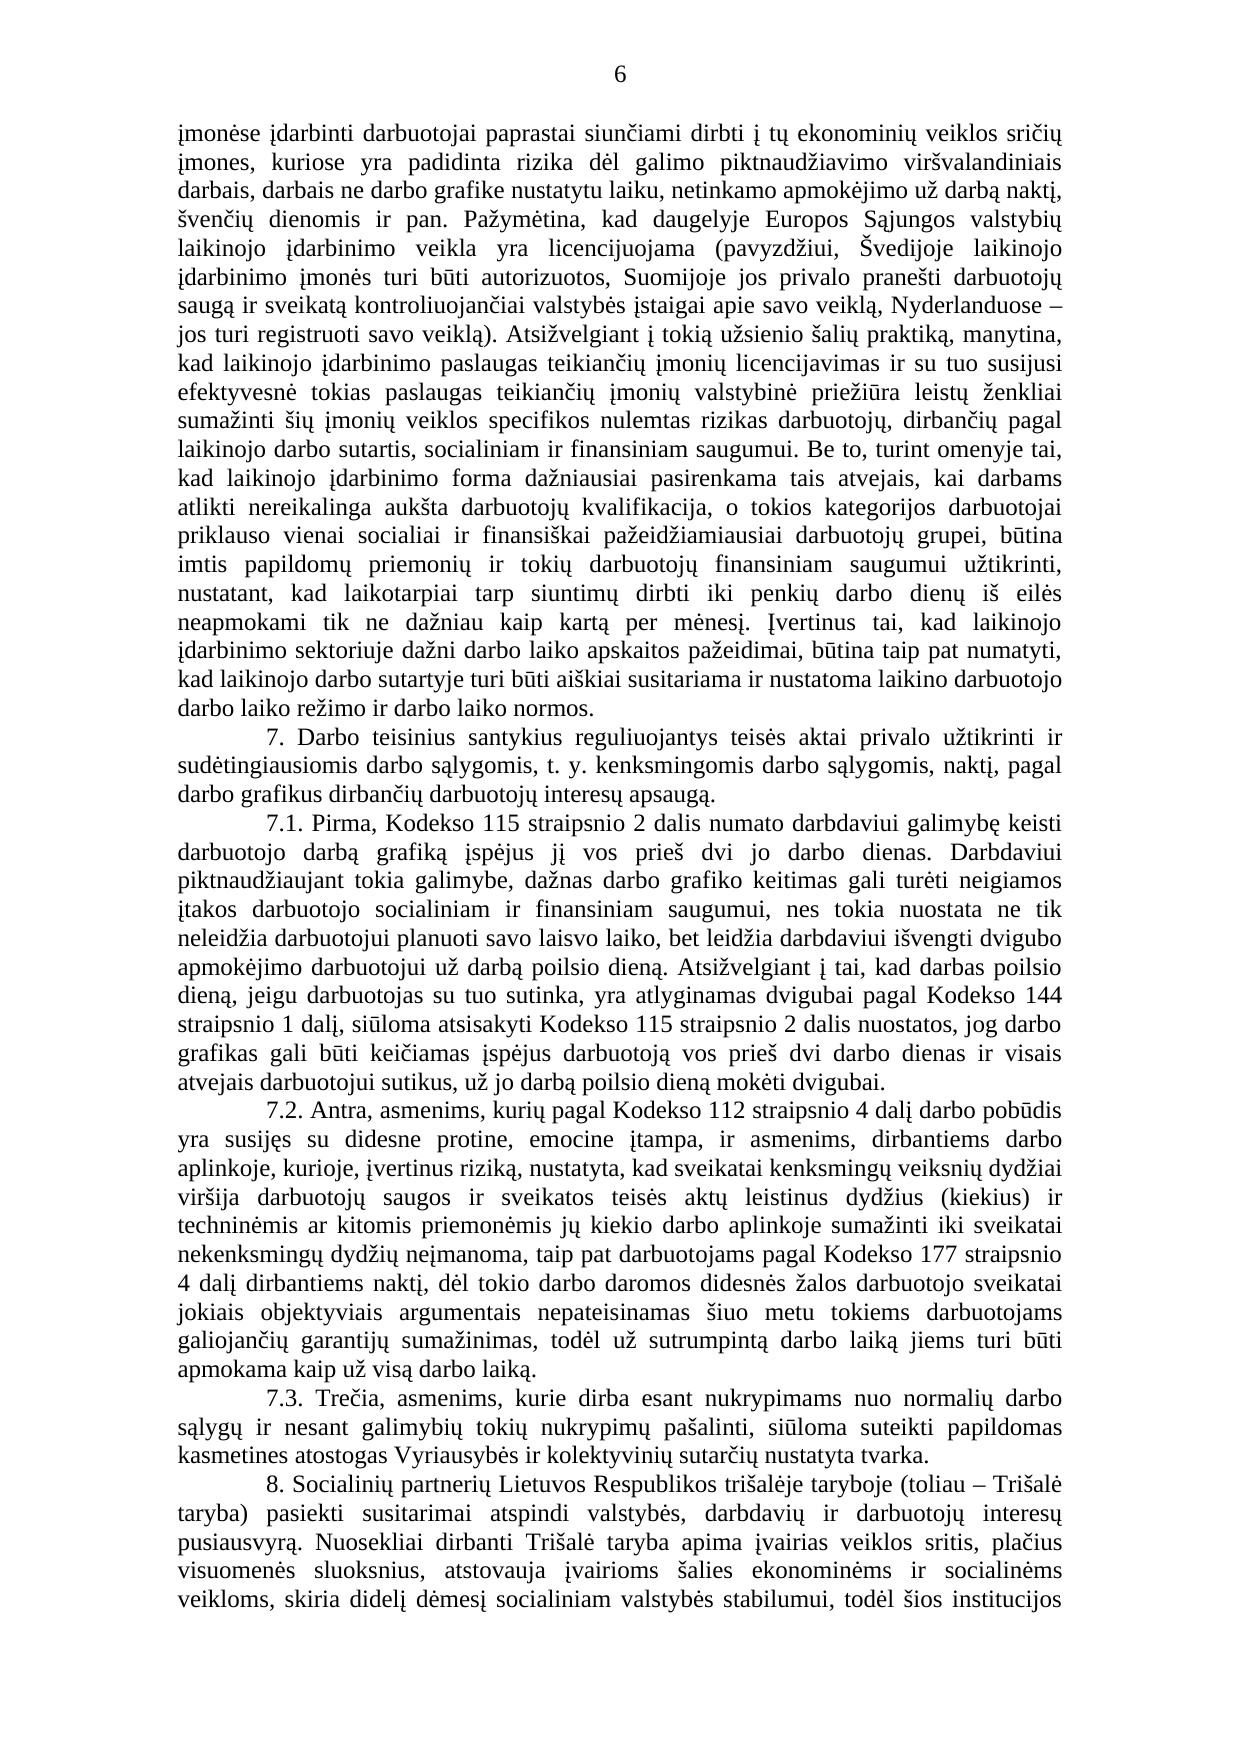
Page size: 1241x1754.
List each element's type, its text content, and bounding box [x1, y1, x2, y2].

text 7. Darbo teisinius santykius reguliuojantys teisės aktai privalo užtikrinti ir sudėtingiausiomis darbo sąlygomis, t. y. kenksmingomis darbo sąlygomis, naktį, pagal darbo grafikus dirbančių darbuotojų interesų apsaugą. [177, 722, 1063, 808]
text 7.1. Pirma, Kodekso 115 straipsnio 2 dalis numato darbdaviui galimybę keisti darbuotojo darbą grafiką įspėjus jį vos prieš dvi jo darbo dienas. Darbdaviui piktnaudžiaujant tokia galimybe, dažnas darbo grafiko keitimas gali turėti neigiamos įtakos darbuotojo socialiniam ir finansiniam saugumui, nes tokia nuostata ne tik neleidžia darbuotojui planuoti savo laisvo laiko, bet leidžia darbdaviui išvengti dvigubo apmokėjimo darbuotojui už darbą poilsio dieną. Atsižvelgiant į tai, kad darbas poilsio dieną, jeigu darbuotojas su tuo sutinka, yra atlyginamas dvigubai pagal Kodekso 144 straipsnio 1 dalį, siūloma atsisakyti Kodekso 115 straipsnio 2 dalis nuostatos, jog darbo grafikas gali būti keičiamas įspėjus darbuotoją vos prieš dvi darbo dienas ir visais atvejais darbuotojui sutikus, už jo darbą poilsio dieną mokėti dvigubai. [177, 808, 1063, 1096]
text 7.2. Antra, asmenims, kurių pagal Kodekso 112 straipsnio 4 dalį darbo pobūdis yra susijęs su didesne protine, emocine įtampa, ir asmenims, dirbantiems darbo aplinkoje, kurioje, įvertinus riziką, nustatyta, kad sveikatai kenksmingų veiksnių dydžiai viršija darbuotojų saugos ir sveikatos teisės aktų leistinus dydžius (kiekius) ir techninėmis ar kitomis priemonėmis jų kiekio darbo aplinkoje sumažinti iki sveikatai nekenksmingų dydžių neįmanoma, taip pat darbuotojams pagal Kodekso 177 straipsnio 4 dalį dirbantiems naktį, dėl tokio darbo daromos didesnės žalos darbuotojo sveikatai jokiais objektyviais argumentais nepateisinamas šiuo metu tokiems darbuotojams galiojančių garantijų sumažinimas, todėl už sutrumpintą darbo laiką jiems turi būti apmokama kaip už visą darbo laiką. [177, 1096, 1063, 1383]
text įmonėse įdarbinti darbuotojai paprastai siunčiami dirbti į tų ekonominių veiklos sričių įmones, kuriose yra padidinta rizika dėl galimo piktnaudžiavimo viršvalandiniais darbais, darbais ne darbo grafike nustatytu laiku, netinkamo apmokėjimo už darbą naktį, švenčių dienomis ir pan. Pažymėtina, kad daugelyje Europos Sąjungos valstybių laikinojo įdarbinimo veikla yra licencijuojama (pavyzdžiui, Švedijoje laikinojo įdarbinimo įmonės turi būti autorizuotos, Suomijoje jos privalo pranešti darbuotojų saugą ir sveikatą kontroliuojančiai valstybės įstaigai apie savo veiklą, Nyderlanduose – jos turi registruoti savo veiklą). Atsižvelgiant į tokią užsienio šalių praktiką, manytina, kad laikinojo įdarbinimo paslaugas teikiančių įmonių licencijavimas ir su tuo susijusi efektyvesnė tokias paslaugas teikiančių įmonių valstybinė priežiūra leistų ženkliai sumažinti šių įmonių veiklos specifikos nulemtas rizikas darbuotojų, dirbančių pagal laikinojo darbo sutartis, socialiniam ir finansiniam saugumui. Be to, turint omenyje tai, kad laikinojo įdarbinimo forma dažniausiai pasirenkama tais atvejais, kai darbams atlikti nereikalinga aukšta darbuotojų kvalifikacija, o tokios kategorijos darbuotojai priklauso vienai socialiai ir finansiškai pažeidžiamiausiai darbuotojų grupei, būtina imtis papildomų priemonių ir tokių darbuotojų finansiniam saugumui užtikrinti, nustatant, kad laikotarpiai tarp siuntimų dirbti iki penkių darbo dienų iš eilės neapmokami tik ne dažniau kaip kartą per mėnesį. Įvertinus tai, kad laikinojo įdarbinimo sektoriuje dažni darbo laiko apskaitos pažeidimai, būtina taip pat numatyti, kad laikinojo darbo sutartyje turi būti aiškiai susitariama ir nustatoma laikino darbuotojo darbo laiko režimo ir darbo laiko normos. [177, 118, 1063, 722]
text 8. Socialinių partnerių Lietuvos Respublikos trišalėje taryboje (toliau – Trišalė taryba) pasiekti susitarimai atspindi valstybės, darbdavių ir darbuotojų interesų pusiausvyrą. Nuosekliai dirbanti Trišalė taryba apima įvairias veiklos sritis, plačius visuomenės sluoksnius, atstovauja įvairioms šalies ekonominėms ir socialinėms veikloms, skiria didelį dėmesį socialiniam valstybės stabilumui, todėl šios institucijos [177, 1469, 1063, 1613]
text 7.3. Trečia, asmenims, kurie dirba esant nukrypimams nuo normalių darbo sąlygų ir nesant galimybių tokių nukrypimų pašalinti, siūloma suteikti papildomas kasmetines atostogas Vyriausybės ir kolektyvinių sutarčių nustatyta tvarka. [177, 1383, 1063, 1469]
